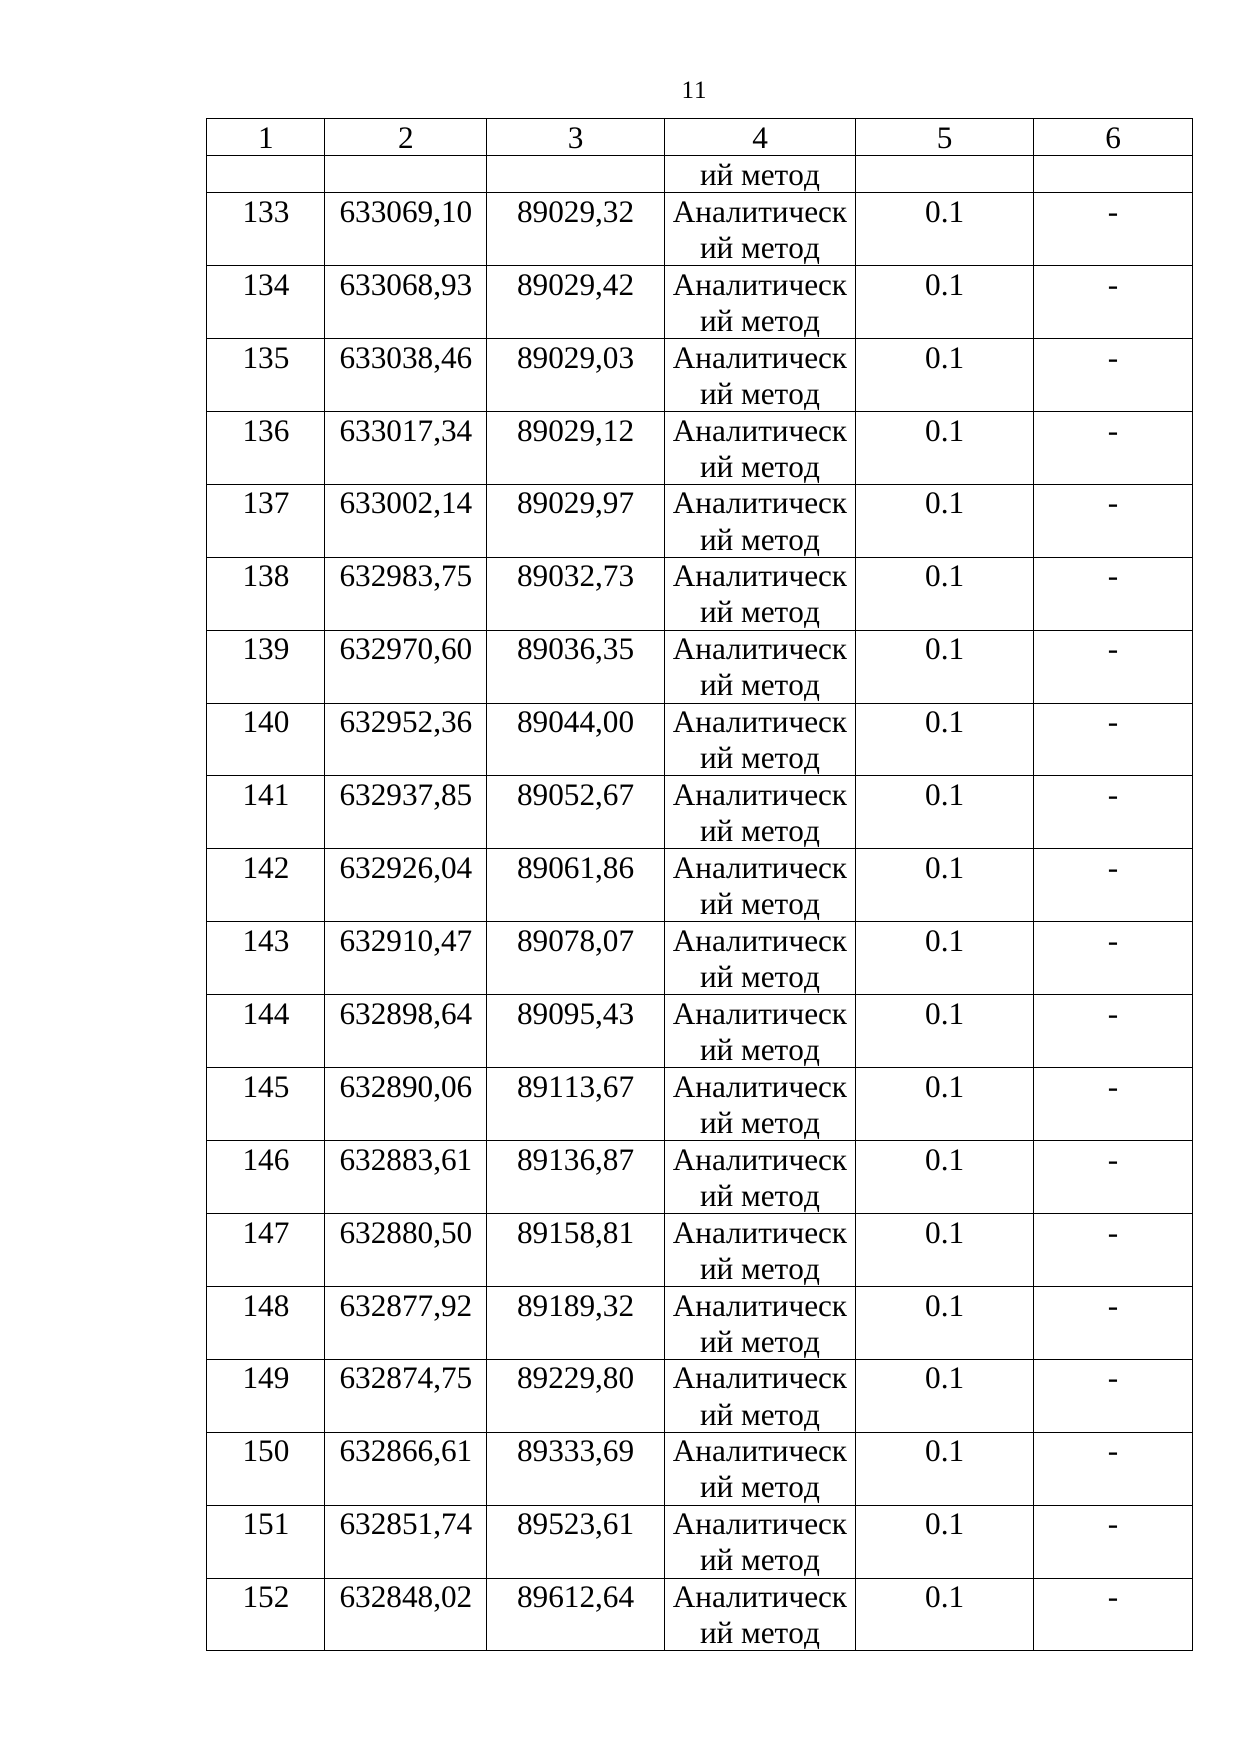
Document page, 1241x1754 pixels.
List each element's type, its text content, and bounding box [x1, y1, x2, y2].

table_cell 632851,74 [325, 1506, 486, 1577]
table_cell 141 [207, 776, 324, 848]
table_cell - [1034, 1433, 1192, 1504]
table_cell - [1034, 558, 1192, 629]
table_cell 632910,47 [325, 922, 486, 994]
table_cell 89029,32 [487, 193, 664, 265]
table_cell 632866,61 [325, 1433, 486, 1504]
table_cell 89029,42 [487, 266, 664, 338]
table_cell 0.1 [856, 1214, 1033, 1286]
table_cell 633017,34 [325, 412, 486, 484]
table_cell 89095,43 [487, 995, 664, 1067]
table_cell 89612,64 [487, 1579, 664, 1650]
table_cell 0.1 [856, 485, 1033, 557]
table_cell 89113,67 [487, 1068, 664, 1140]
table_cell 134 [207, 266, 324, 338]
table_cell 0.1 [856, 849, 1033, 921]
table_cell 151 [207, 1506, 324, 1577]
table_cell [207, 156, 324, 192]
table_cell 0.1 [856, 1068, 1033, 1140]
table_cell 89044,00 [487, 704, 664, 775]
table_cell Аналитический метод [665, 631, 855, 702]
table_header 4 [665, 119, 855, 155]
table_cell 89029,97 [487, 485, 664, 557]
table_cell 145 [207, 1068, 324, 1140]
table_cell 632890,06 [325, 1068, 486, 1140]
table_cell - [1034, 995, 1192, 1067]
table_cell 148 [207, 1287, 324, 1359]
table_cell 89029,12 [487, 412, 664, 484]
table_cell 89136,87 [487, 1141, 664, 1213]
table_cell 632874,75 [325, 1360, 486, 1432]
table_cell Аналитический метод [665, 704, 855, 775]
table_cell Аналитический метод [665, 1360, 855, 1432]
table_cell 0.1 [856, 339, 1033, 411]
table_cell 632877,92 [325, 1287, 486, 1359]
table_cell 149 [207, 1360, 324, 1432]
table_cell - [1034, 849, 1192, 921]
table_cell 633038,46 [325, 339, 486, 411]
table_cell Аналитический метод [665, 1433, 855, 1504]
table_cell Аналитический метод [665, 1068, 855, 1140]
table_cell 0.1 [856, 1506, 1033, 1577]
table_cell 632883,61 [325, 1141, 486, 1213]
table_cell 144 [207, 995, 324, 1067]
table_cell Аналитический метод [665, 1141, 855, 1213]
table_cell - [1034, 1214, 1192, 1286]
table_cell - [1034, 631, 1192, 702]
table_cell 632983,75 [325, 558, 486, 629]
table_cell - [1034, 266, 1192, 338]
table_cell 0.1 [856, 995, 1033, 1067]
table_cell 133 [207, 193, 324, 265]
table_cell 136 [207, 412, 324, 484]
table_cell 89078,07 [487, 922, 664, 994]
table_cell 0.1 [856, 193, 1033, 265]
table_cell 89333,69 [487, 1433, 664, 1504]
table_header 3 [487, 119, 664, 155]
table_cell 0.1 [856, 776, 1033, 848]
table_cell 633068,93 [325, 266, 486, 338]
table_cell [856, 156, 1033, 192]
table_cell 89036,35 [487, 631, 664, 702]
table_cell Аналитический метод [665, 922, 855, 994]
table_cell 0.1 [856, 1579, 1033, 1650]
table_cell 140 [207, 704, 324, 775]
table_cell 632970,60 [325, 631, 486, 702]
table_cell 89061,86 [487, 849, 664, 921]
table_cell Аналитический метод [665, 485, 855, 557]
table_cell 0.1 [856, 704, 1033, 775]
table_cell 0.1 [856, 1360, 1033, 1432]
table_cell - [1034, 776, 1192, 848]
table_cell - [1034, 1141, 1192, 1213]
table_cell - [1034, 1579, 1192, 1650]
table_cell Аналитический метод [665, 412, 855, 484]
table_cell - [1034, 704, 1192, 775]
table_cell 632952,36 [325, 704, 486, 775]
table_cell 147 [207, 1214, 324, 1286]
table_cell [325, 156, 486, 192]
table_cell - [1034, 339, 1192, 411]
table_cell 0.1 [856, 412, 1033, 484]
table_cell Аналитический метод [665, 1506, 855, 1577]
table_cell 146 [207, 1141, 324, 1213]
table_cell - [1034, 485, 1192, 557]
table_header 5 [856, 119, 1033, 155]
table_header 6 [1034, 119, 1192, 155]
table_cell - [1034, 922, 1192, 994]
table_cell 89229,80 [487, 1360, 664, 1432]
table_cell 89189,32 [487, 1287, 664, 1359]
table_cell 135 [207, 339, 324, 411]
table_cell Аналитический метод [665, 849, 855, 921]
table_cell Аналитический метод [665, 1214, 855, 1286]
table_cell 632848,02 [325, 1579, 486, 1650]
table_cell - [1034, 1506, 1192, 1577]
table_cell 89158,81 [487, 1214, 664, 1286]
table_cell Аналитический метод [665, 1287, 855, 1359]
table_cell 0.1 [856, 1141, 1033, 1213]
table_cell - [1034, 156, 1192, 192]
table_cell 632898,64 [325, 995, 486, 1067]
table_cell Аналитический метод [665, 776, 855, 848]
table_cell Аналитический метод [665, 995, 855, 1067]
table_cell 150 [207, 1433, 324, 1504]
table_cell - [1034, 1287, 1192, 1359]
table_cell 142 [207, 849, 324, 921]
table_cell 633002,14 [325, 485, 486, 557]
table_cell 0.1 [856, 631, 1033, 702]
table_cell 89052,67 [487, 776, 664, 848]
table_cell 0.1 [856, 266, 1033, 338]
table_cell Аналитический метод [665, 266, 855, 338]
table_cell 89523,61 [487, 1506, 664, 1577]
table_cell 632937,85 [325, 776, 486, 848]
table_header 1 [207, 119, 324, 155]
table_cell ий метод [665, 156, 855, 192]
table_header 2 [325, 119, 486, 155]
table_cell 139 [207, 631, 324, 702]
table_cell 0.1 [856, 1433, 1033, 1504]
table_cell 138 [207, 558, 324, 629]
table_cell - [1034, 412, 1192, 484]
table_cell 0.1 [856, 922, 1033, 994]
table_cell 0.1 [856, 558, 1033, 629]
table_cell - [1034, 1360, 1192, 1432]
table_cell 152 [207, 1579, 324, 1650]
table_cell Аналитический метод [665, 193, 855, 265]
table_cell 0.1 [856, 1287, 1033, 1359]
table_cell 632926,04 [325, 849, 486, 921]
table_cell - [1034, 1068, 1192, 1140]
table_cell [487, 156, 664, 192]
table_cell 89029,03 [487, 339, 664, 411]
table_cell 89032,73 [487, 558, 664, 629]
table_cell - [1034, 193, 1192, 265]
table_cell Аналитический метод [665, 1579, 855, 1650]
table_cell 633069,10 [325, 193, 486, 265]
table_cell Аналитический метод [665, 339, 855, 411]
table_cell 143 [207, 922, 324, 994]
table_cell 137 [207, 485, 324, 557]
table_cell Аналитический метод [665, 558, 855, 629]
table_cell 632880,50 [325, 1214, 486, 1286]
